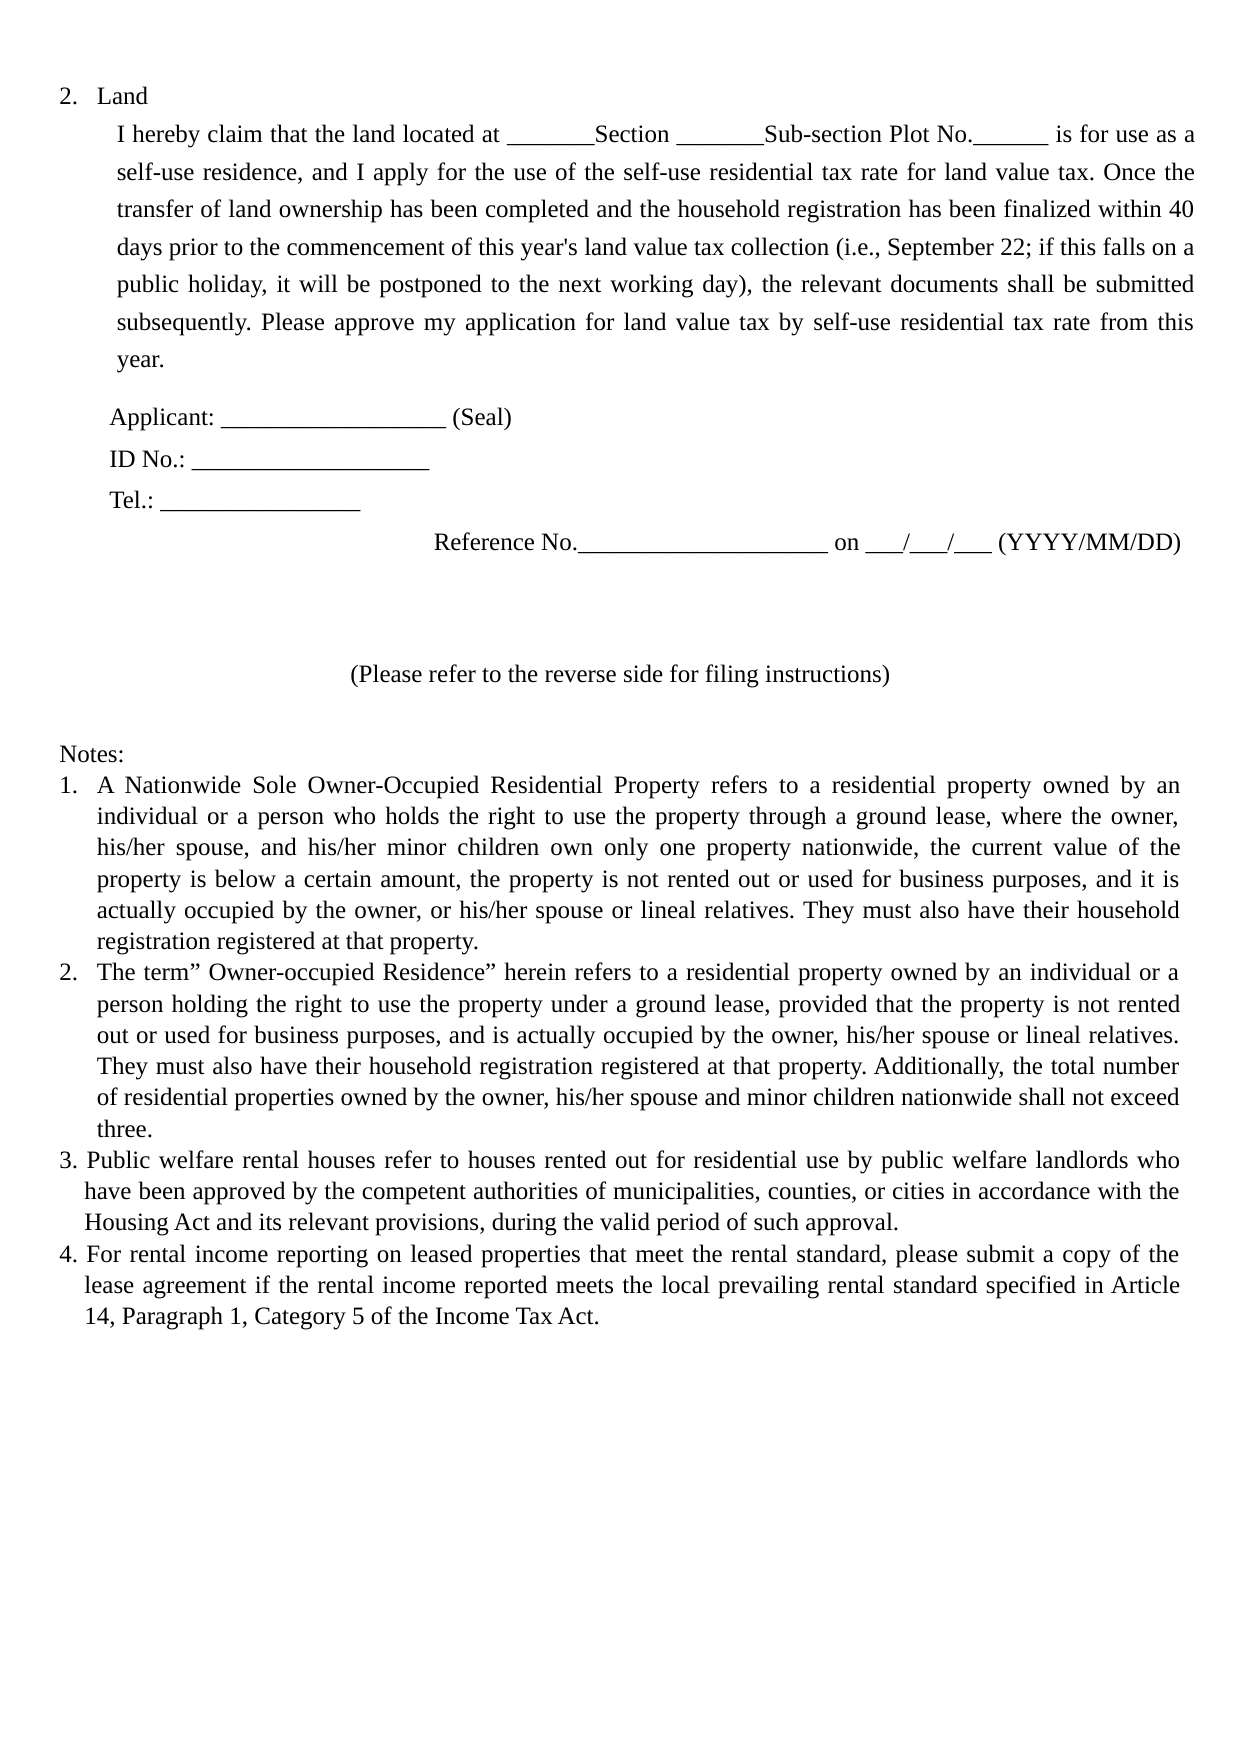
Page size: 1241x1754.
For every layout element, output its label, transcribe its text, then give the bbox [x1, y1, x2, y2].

list Land [59, 71, 1181, 113]
list A Nationwide Sole Owner-Occupied Residential Property refers to a residential property owned by an individual or a person who holds the right to use the property through a ground lease, where the owner, his/her spouse, and his/her minor children own only one property nationwide, the current value of the property is below a certain amount, the property is not rented out or used for business purposes, and it is actually occupied by the owner, or his/her spouse or lineal relatives. They must also have their household registration registered at that property. [59, 768, 1181, 956]
list 3. Public welfare rental houses refer to houses rented out for residential use by public welfare landlords who have been approved by the competent authorities of municipalities, counties, or cities in accordance with the Housing Act and its relevant provisions, during the valid period of such approval. [59, 1143, 1181, 1237]
text Reference No.____________________ on ___/___/___ (YYYY/MM/DD) [59, 517, 1181, 559]
text Notes: [59, 737, 1181, 768]
text I hereby claim that the land located at _______Section _______Sub-section Plot No.______ is for use as a self-use residence, and I apply for the use of the self-use residential tax rate for land value tax. Once the transfer of land ownership has been completed and the household registration has been finalized within 40 days prior to the commencement of this year's land value tax collection (i.e., September 22; if this falls on a public holiday, it will be postponed to the next working day), the relevant documents shall be submitted subsequently. Please approve my application for land value tax by self-use residential tax rate from this year. [117, 113, 1196, 375]
list The term” Owner-occupied Residence” herein refers to a residential property owned by an individual or a person holding the right to use the property under a ground lease, provided that the property is not rented out or used for business purposes, and is actually occupied by the owner, his/her spouse or lineal relatives. They must also have their household registration registered at that property. Additionally, the total number of residential properties owned by the owner, his/her spouse and minor children nationwide shall not exceed three. [59, 956, 1181, 1143]
text ID No.: ___________________ [59, 434, 1181, 476]
text Tel.: ________________ [59, 476, 1181, 517]
text (Please refer to the reverse side for filing instructions) [59, 655, 1181, 689]
text Applicant: __________________ (Seal) [59, 392, 1181, 434]
list 4. For rental income reporting on leased properties that meet the rental standard, please submit a copy of the lease agreement if the rental income reported meets the local prevailing rental standard specified in Article 14, Paragraph 1, Category 5 of the Income Tax Act. [59, 1237, 1181, 1331]
